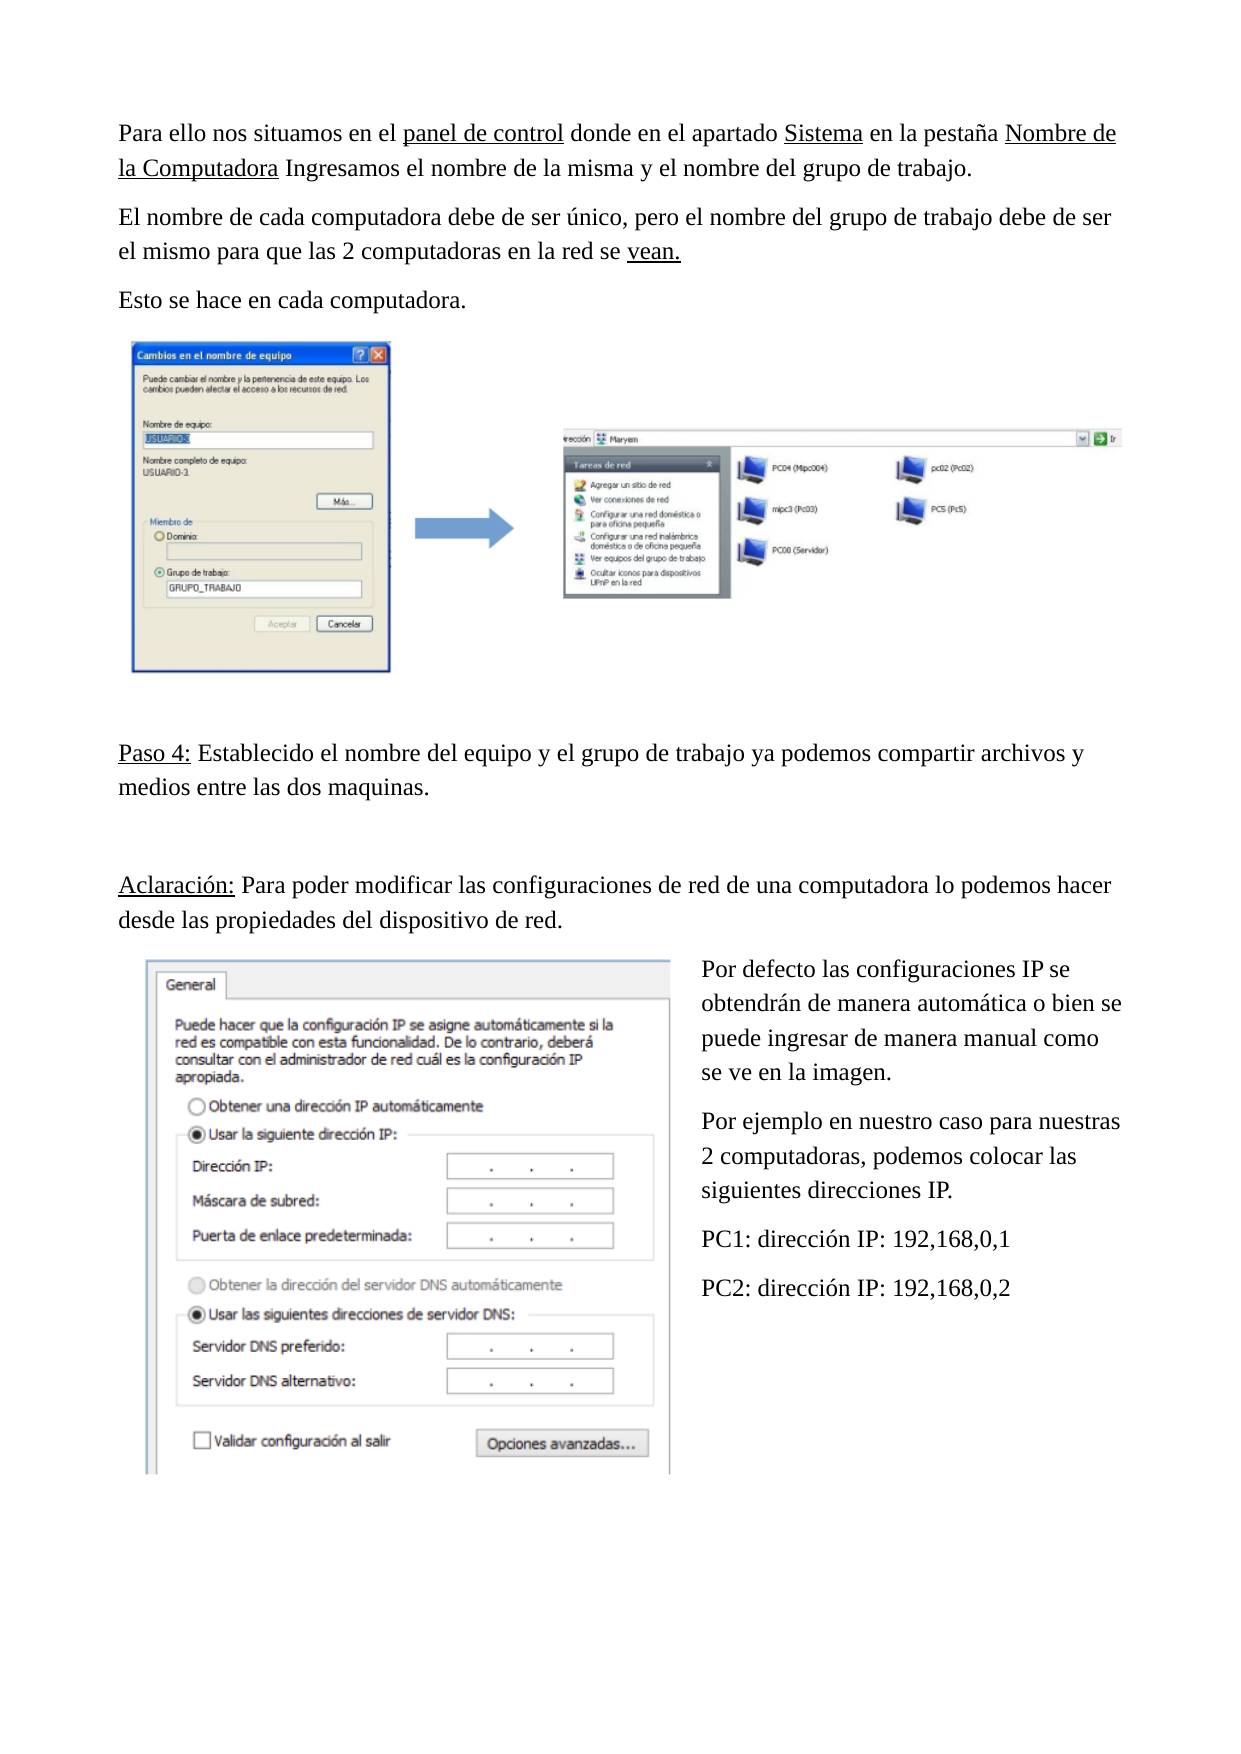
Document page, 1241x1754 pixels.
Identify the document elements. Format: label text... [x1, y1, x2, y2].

text Para ello nos situamos en el panel de control donde en el apartado Sistema en la pestaña Nombre de la Computadora Ingresamos el nombre de la misma y el nombre del grupo de trabajo. [118, 118, 1122, 181]
text Por defecto las configuraciones IP se obtendrán de manera automática o bien se puede ingresar de manera manual como se ve en la imagen. [702, 954, 1122, 1086]
text Paso 4: Establecido el nombre del equipo y el grupo de trabajo ya podemos compartir archivos y medios entre las dos maquinas. [118, 738, 1122, 801]
text El nombre de cada computadora debe de ser único, pero el nombre del grupo de trabajo debe de ser el mismo para que las 2 computadoras en la red se vean. [118, 202, 1122, 265]
text Aclaración: Para poder modificar las configuraciones de red de una computadora lo podemos hacer desde las propiedades del dispositivo de red. [118, 870, 1122, 933]
text PC2: dirección IP: 192,168,0,2 [702, 1273, 1122, 1337]
text Esto se hace en cada computadora. [118, 285, 1122, 314]
picture [118, 334, 1123, 683]
text PC1: dirección IP: 192,168,0,1 [702, 1224, 1122, 1253]
picture [127, 953, 702, 1485]
text Por ejemplo en nuestro caso para nuestras 2 computadoras, podemos colocar las siguientes direcciones IP. [702, 1106, 1122, 1204]
